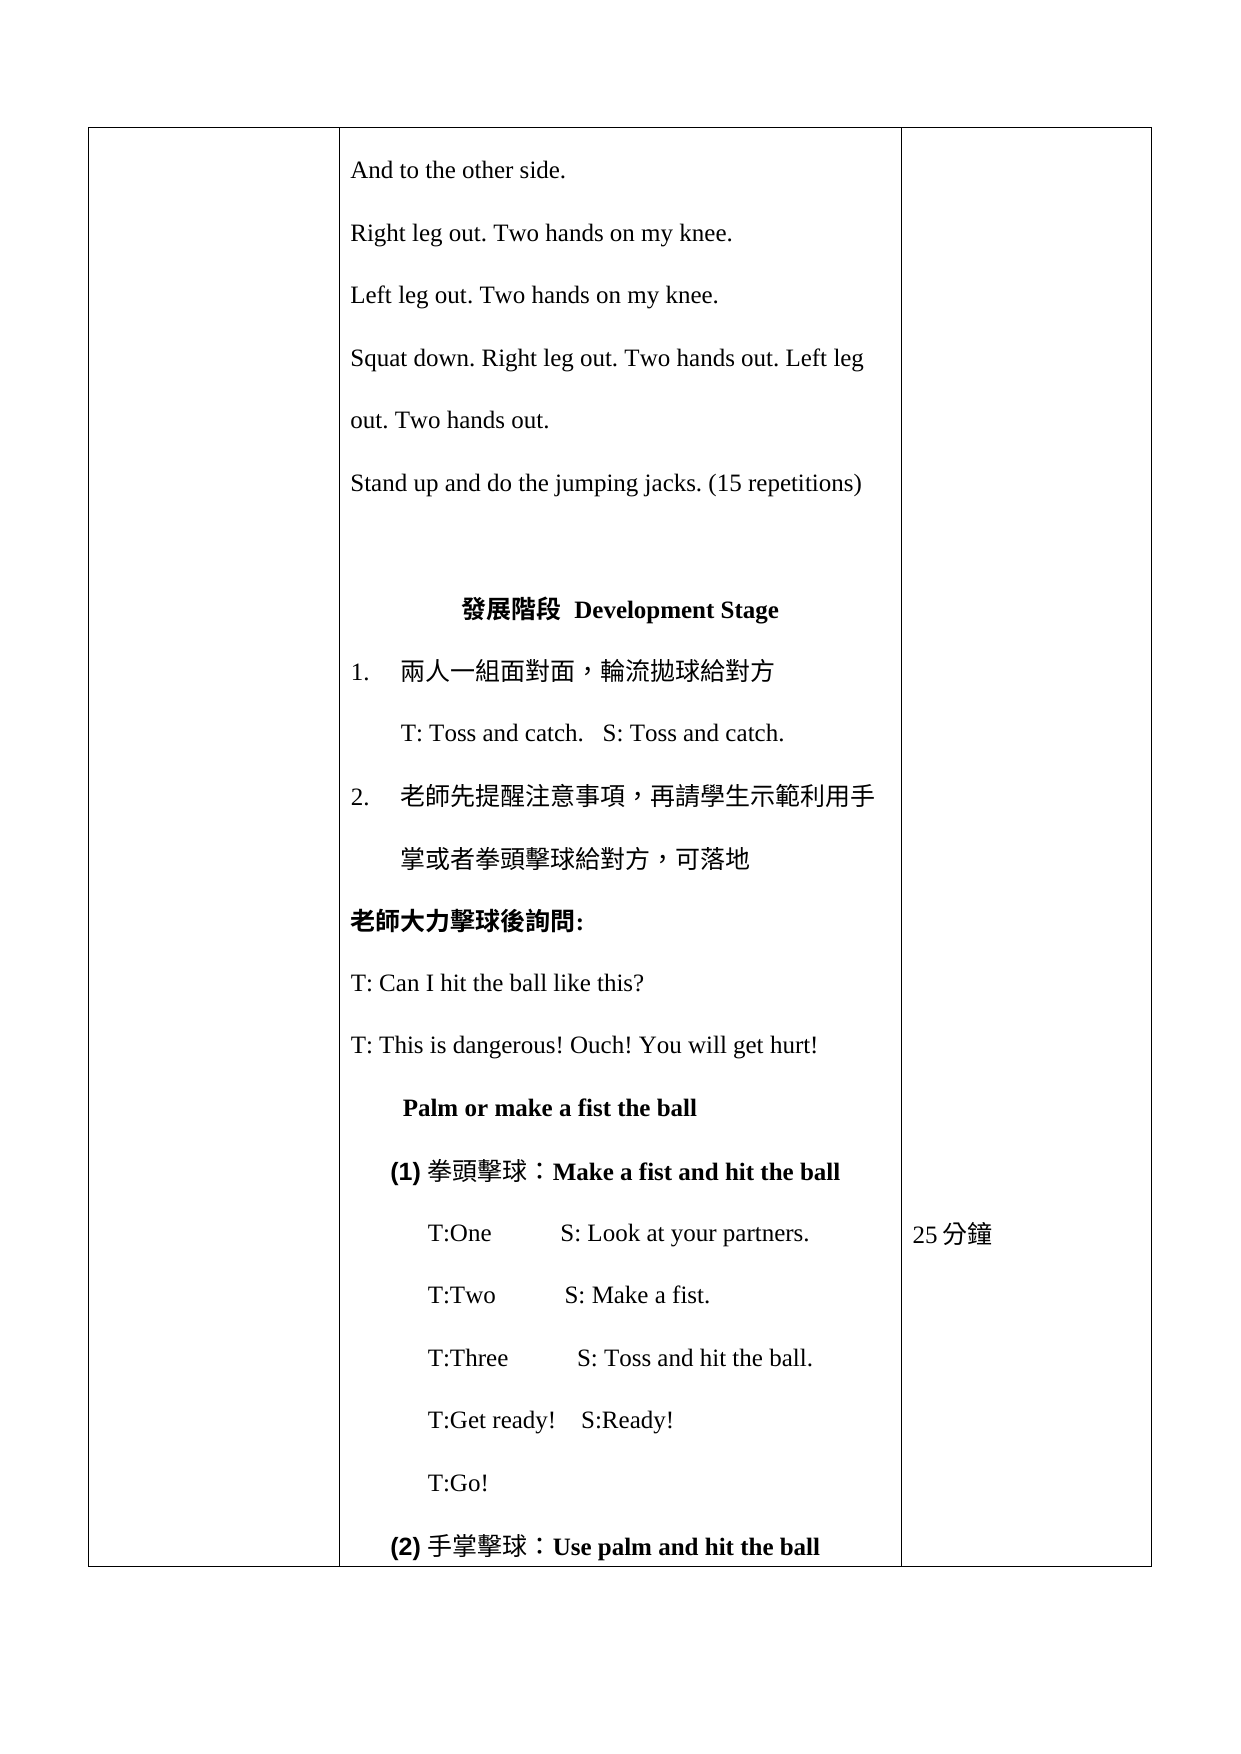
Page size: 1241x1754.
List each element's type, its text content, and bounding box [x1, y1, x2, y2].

table_cell [89, 128, 339, 1566]
table_cell 準備階段 Preparation Stage Warm up: Right hand on my head. Stretch. Left hand on my head. Stretch. Two hands on my shoulders. Make circles, forward. Make circles, backwards. Right hand up. Behind my head. Pull my elbow. Left hand up. Behind my head. Pull my elbow. Right hand out. Across my body. Pull my elbow. Left hand out. Across my body. Pull my elbow. Two hands on my waist. Make circles, to the right. And to the other side. Right leg out. Two hands on my knee. Left leg out. Two hands on my knee. Squat down. Right leg out. Two hands out. Left leg out. Two hands out. Stand up and do the jumping jacks. (15 repetitions) 發展階段 Development Stage 兩人一組面對面，輪流拋球給對方 T: Toss and catch. S: Toss and catch. 老師先提醒注意事項，再請學生示範利用手掌或者拳頭擊球給對方，可落地 老師大力擊球後詢問: T: Can I hit the ball like this? T: This is dangerous! Ouch! You will get hurt! Palm or make a fist the ball 拳頭擊球：Make a fist and hit the ball T:One S: Look at your partners. T:Two S: Make a fist. T:Three S: Toss and hit the ball. T:Get ready! S:Ready! T:Go! 手掌擊球：Use palm and hit the ball T:One S: Look at partners. T:Two S: palm . T:Three S: Toss and hit the ball. T:Get ready! S:Ready! T:Go! 總結階段 Summary Stage 動作討論、檢討 老師請同學示範剛剛擊球動作，看與老師的否哪裡不同 (1)學生示範：Come and show everyone. (2)示範詢問：What do you see? (3)換人示範比較：What do you see? (學生發現不同之處後) Why? (為什麼會不同呢?) 第一節結束 End of the first session [340, 128, 901, 1566]
table_cell 25分鐘 [902, 128, 1151, 1566]
